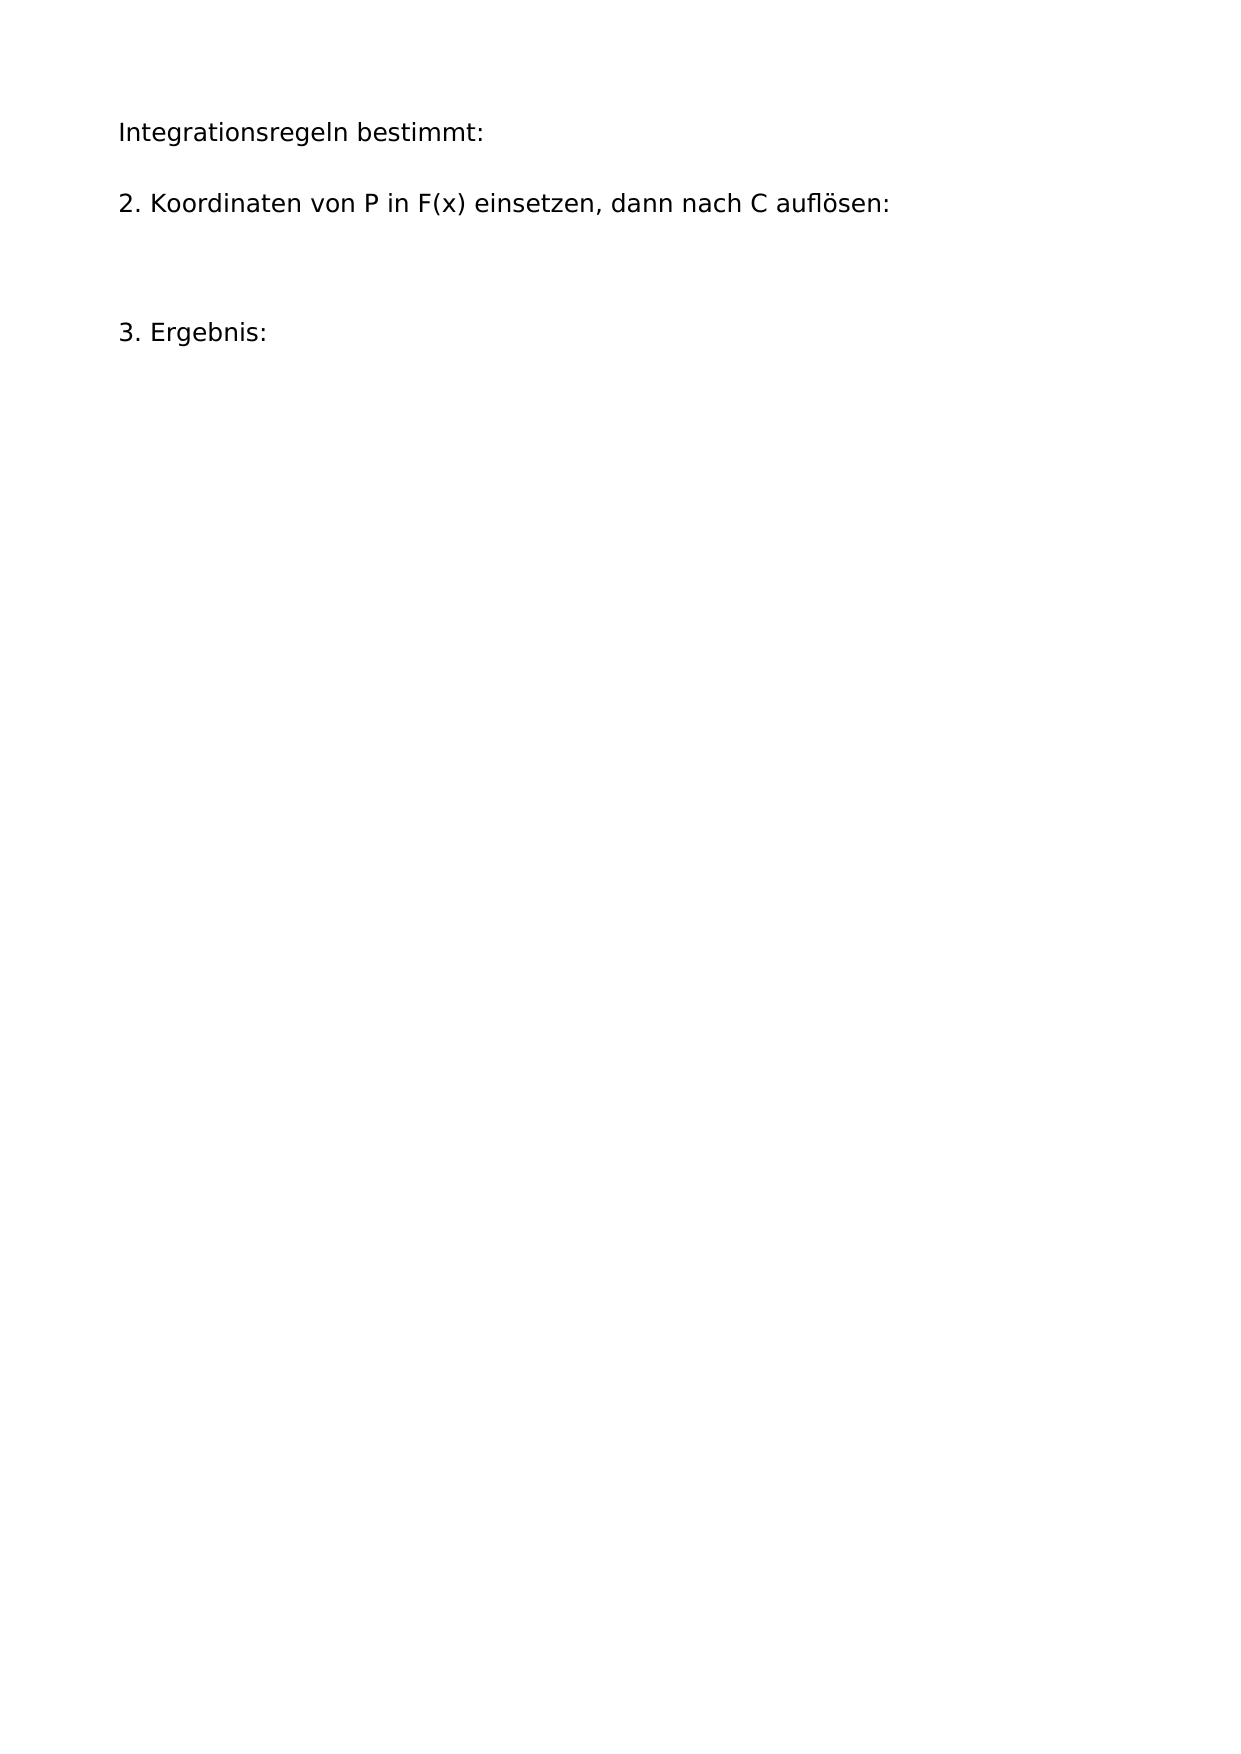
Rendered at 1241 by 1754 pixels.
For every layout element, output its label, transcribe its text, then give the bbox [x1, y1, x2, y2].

text 2. Koordinaten von P in F(x) einsetzen, dann nach C auflösen: [118, 189, 1122, 306]
text Integrationsregeln bestimmt: [118, 118, 1122, 176]
text 3. Ergebnis: [118, 318, 1122, 376]
